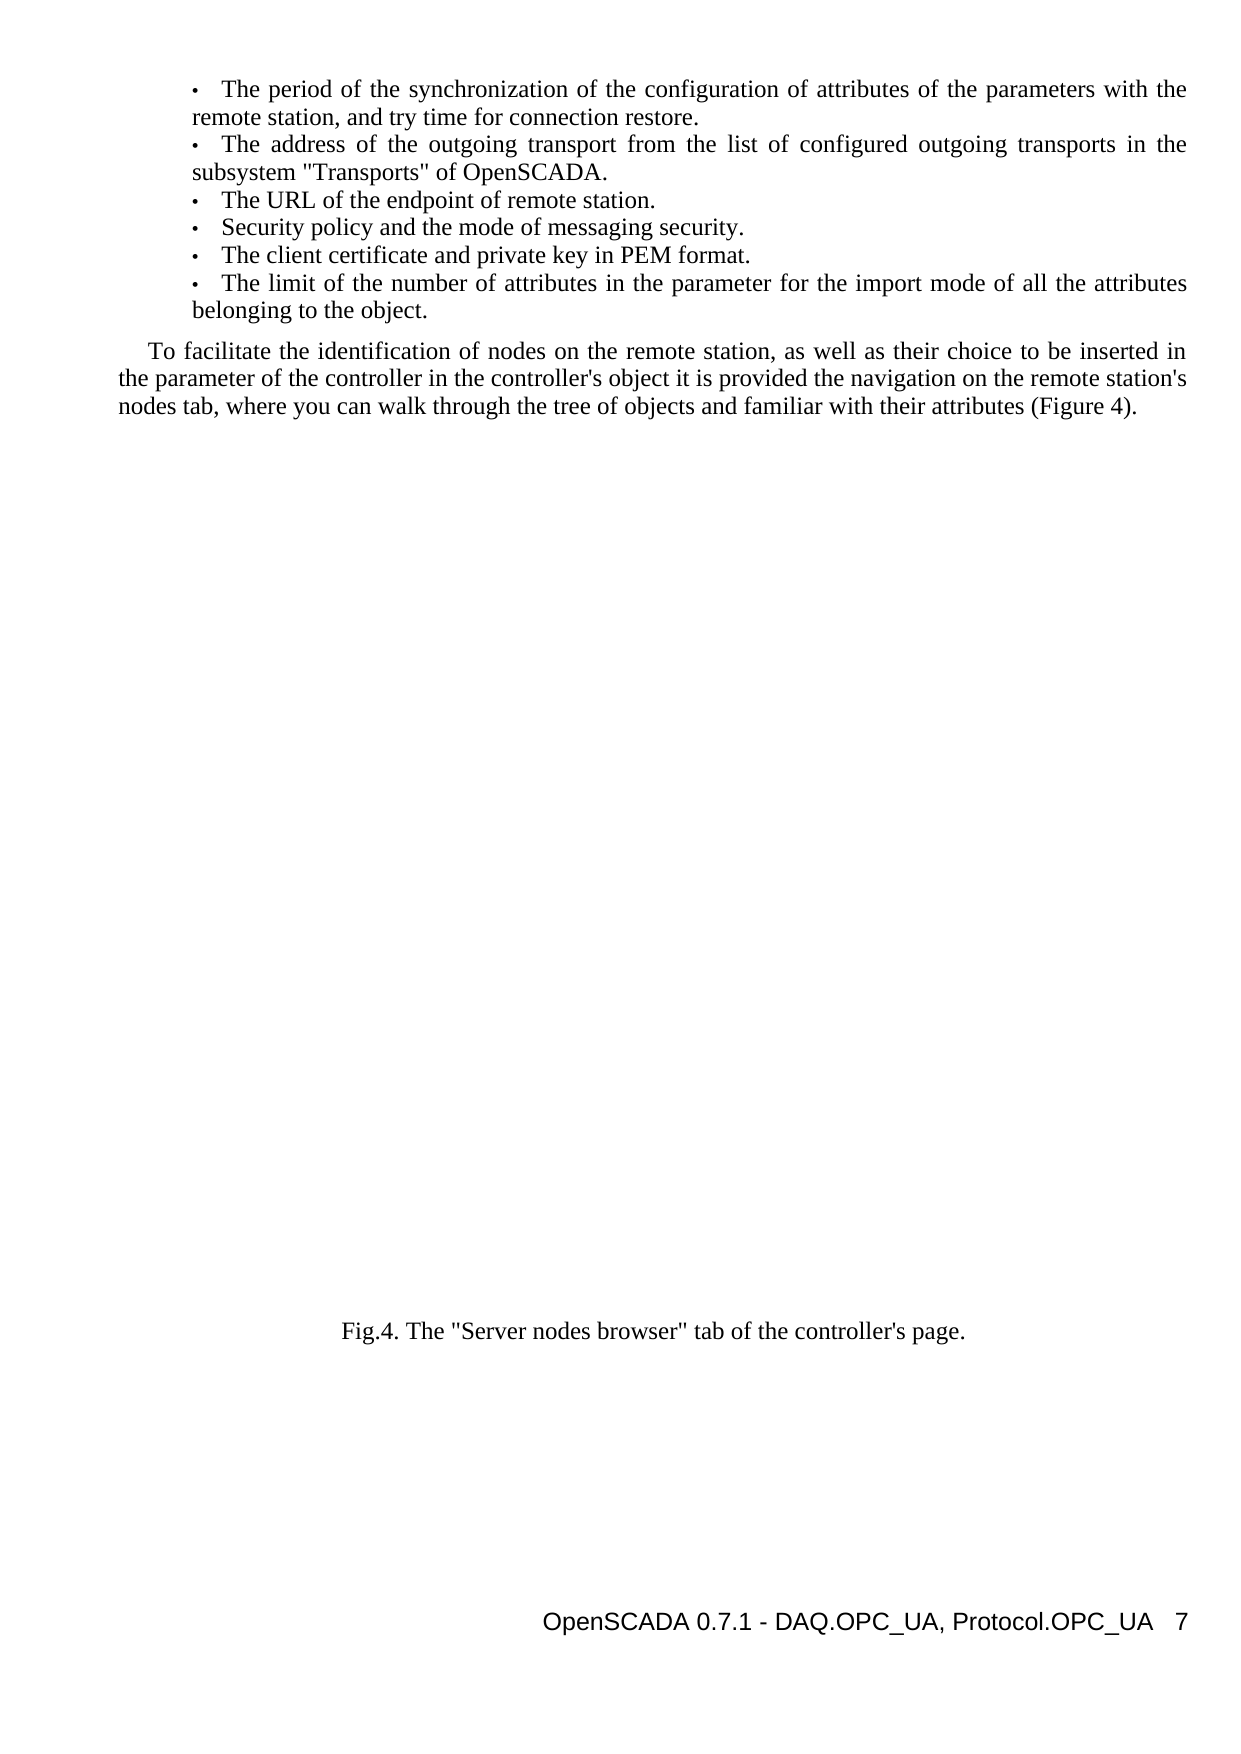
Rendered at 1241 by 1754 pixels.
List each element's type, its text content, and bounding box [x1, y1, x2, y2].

text To facilitate the identification of nodes on the remote station, as well as their choice to be inserted in the parameter of the controller in the controller's object it is provided the navigation on the remote station's nodes tab, where you can walk through the tree of objects and familiar with their attributes (Figure 4). [118, 337, 1188, 420]
list The URL of the endpoint of remote station. [162, 186, 1188, 213]
text Fig.4. The "Server nodes browser" tab of the controller's page. [118, 432, 1188, 1344]
list The limit of the number of attributes in the parameter for the import mode of all the attributes belonging to the object. [162, 269, 1188, 324]
list The address of the outgoing transport from the list of configured outgoing transports in the subsystem "Transports" of OpenSCADA. [162, 130, 1188, 186]
list Security policy and the mode of messaging security. [162, 213, 1188, 241]
list The client certificate and private key in PEM format. [162, 241, 1188, 269]
list The period of the synchronization of the configuration of attributes of the parameters with the remote station, and try time for connection restore. [162, 75, 1188, 130]
